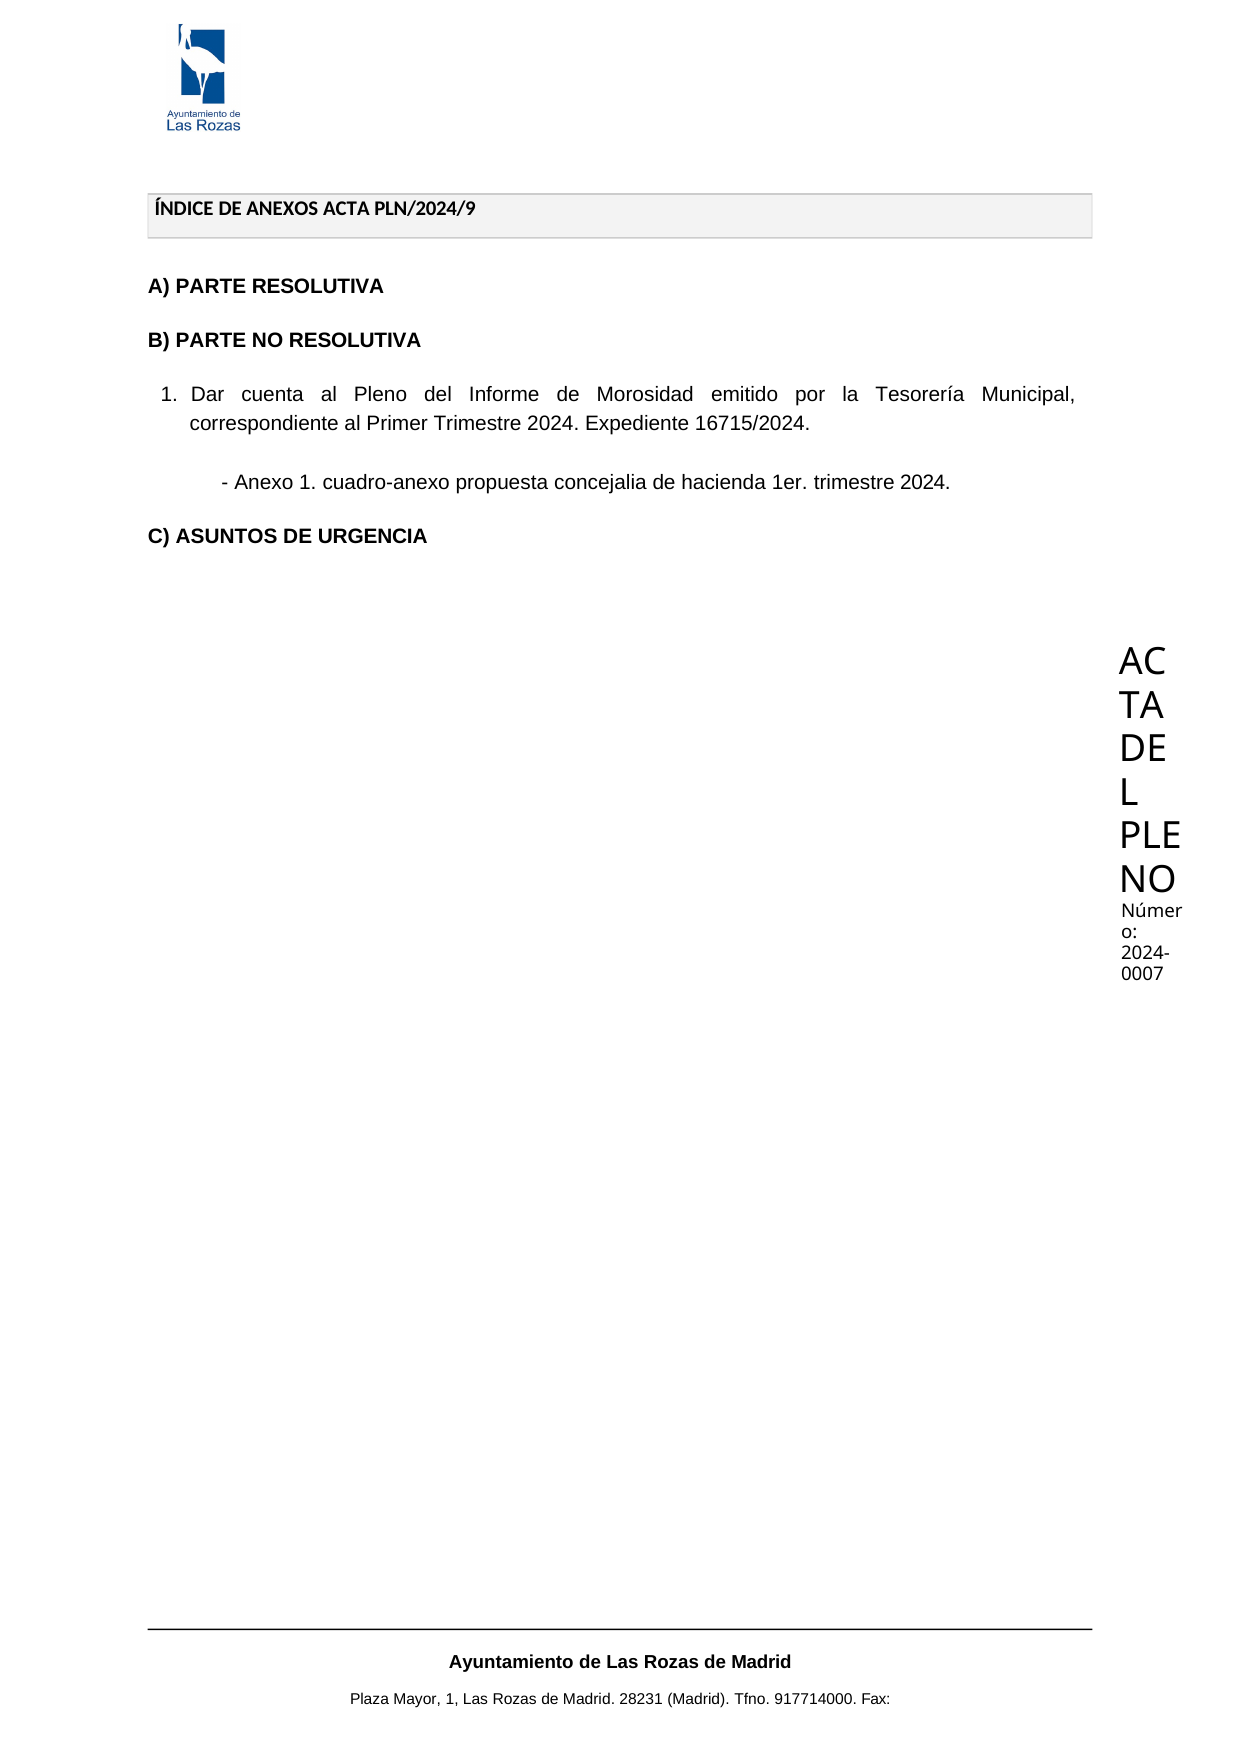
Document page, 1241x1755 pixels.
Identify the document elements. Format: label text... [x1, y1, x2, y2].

list PARTE RESOLUTIVA [148, 274, 1105, 298]
list PARTE NO RESOLUTIVA [148, 328, 1105, 352]
text - Anexo 1. cuadro-anexo propuesta concejalia de hacienda 1er. trimestre 2024. [67, 469, 1105, 493]
text 1. Dar cuenta al Pleno del Informe de Morosidad emitido por la Tesorería Municipal, correspondiente al Primer Trimestre 2024. Expediente 16715/2024. [160, 382, 1105, 435]
list ASUNTOS DE URGENCIA [148, 523, 1105, 547]
text Número: 2024-0007 Fecha: 26/06/2024 [1121, 901, 1185, 985]
text ACTA DEL PLENO [1119, 640, 1185, 901]
